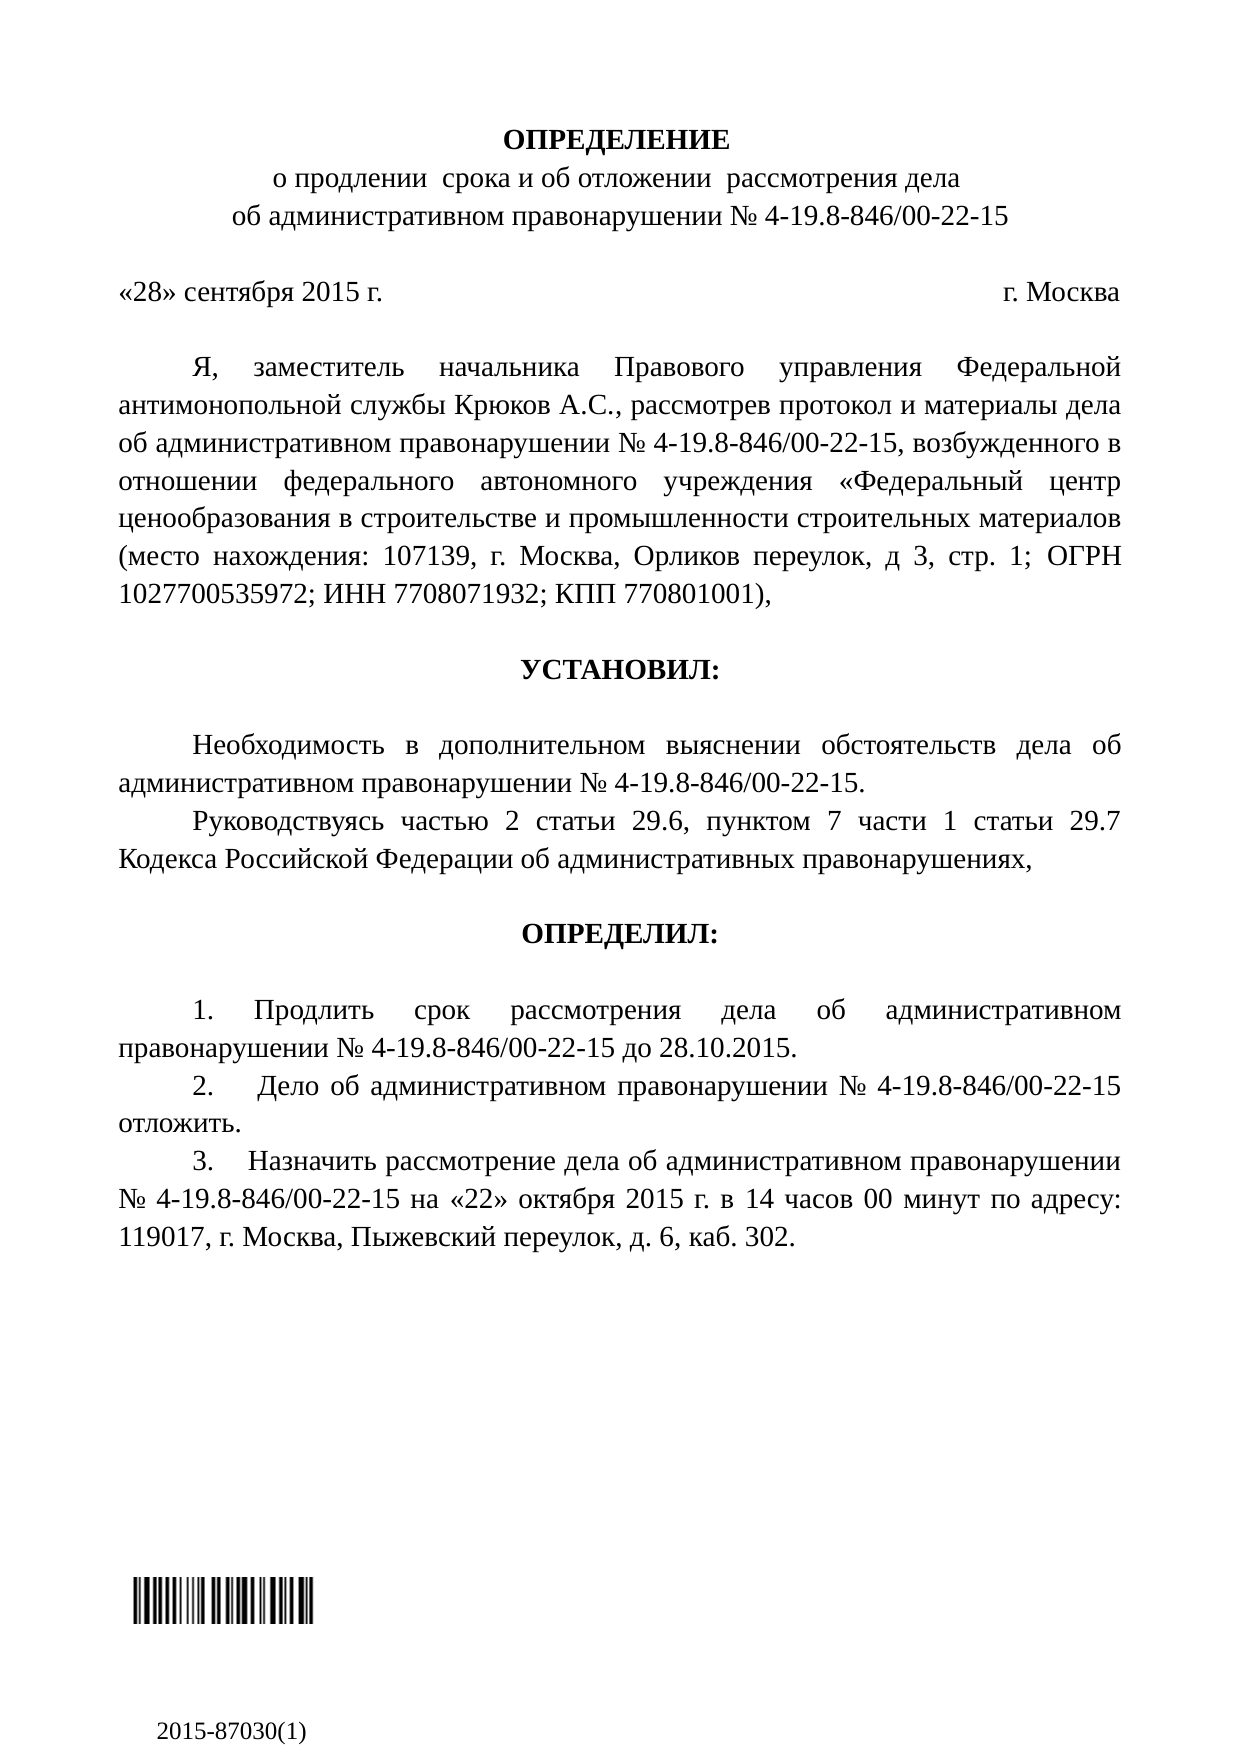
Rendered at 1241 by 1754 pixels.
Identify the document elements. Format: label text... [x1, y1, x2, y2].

text УСТАНОВИЛ: [118, 647, 1122, 685]
text ОПРЕДЕЛЕНИЕ [118, 118, 1122, 156]
text 2. Дело об административном правонарушении № 4-19.8-846/00-22-15 отложить. [118, 1063, 1122, 1139]
text ОПРЕДЕЛИЛ: [118, 912, 1122, 950]
text Я, заместитель начальника Правового управления Федеральной антимонопольной службы Крюков А.С., рассмотрев протокол и материалы дела об административном правонарушении № 4-19.8-846/00-22-15, возбужденного в отношении федерального автономного учреждения «Федеральный центр ценообразования в строительстве и промышленности строительных материалов (место нахождения: 107139, г. Москва, Орликов переулок, д 3, стр. 1; ОГРН 1027700535972; ИНН 7708071932; КПП 770801001), [118, 345, 1122, 610]
text «28» сентября 2015 г. г. Москва [118, 269, 1122, 307]
picture [118, 1577, 331, 1624]
text о продлении срока и об отложении рассмотрения дела [118, 156, 1122, 194]
text об административном правонарушении № 4-19.8-846/00-22-15 [118, 194, 1122, 232]
text 1. Продлить срок рассмотрения дела об административном правонарушении № 4-19.8-846/00-22-15 до 28.10.2015. [118, 988, 1122, 1063]
text Руководствуясь частью 2 статьи 29.6, пунктом 7 части 1 статьи 29.7 Кодекса Российской Федерации об административных правонарушениях, [118, 799, 1122, 874]
text 3. Назначить рассмотрение дела об административном правонарушении № 4-19.8-846/00-22-15 на «22» октября 2015 г. в 14 часов 00 минут по адресу: 119017, г. Москва, Пыжевский переулок, д. 6, каб. 302. [118, 1139, 1122, 1252]
text Необходимость в дополнительном выяснении обстоятельств дела об административном правонарушении № 4-19.8-846/00-22-15. [118, 723, 1122, 799]
